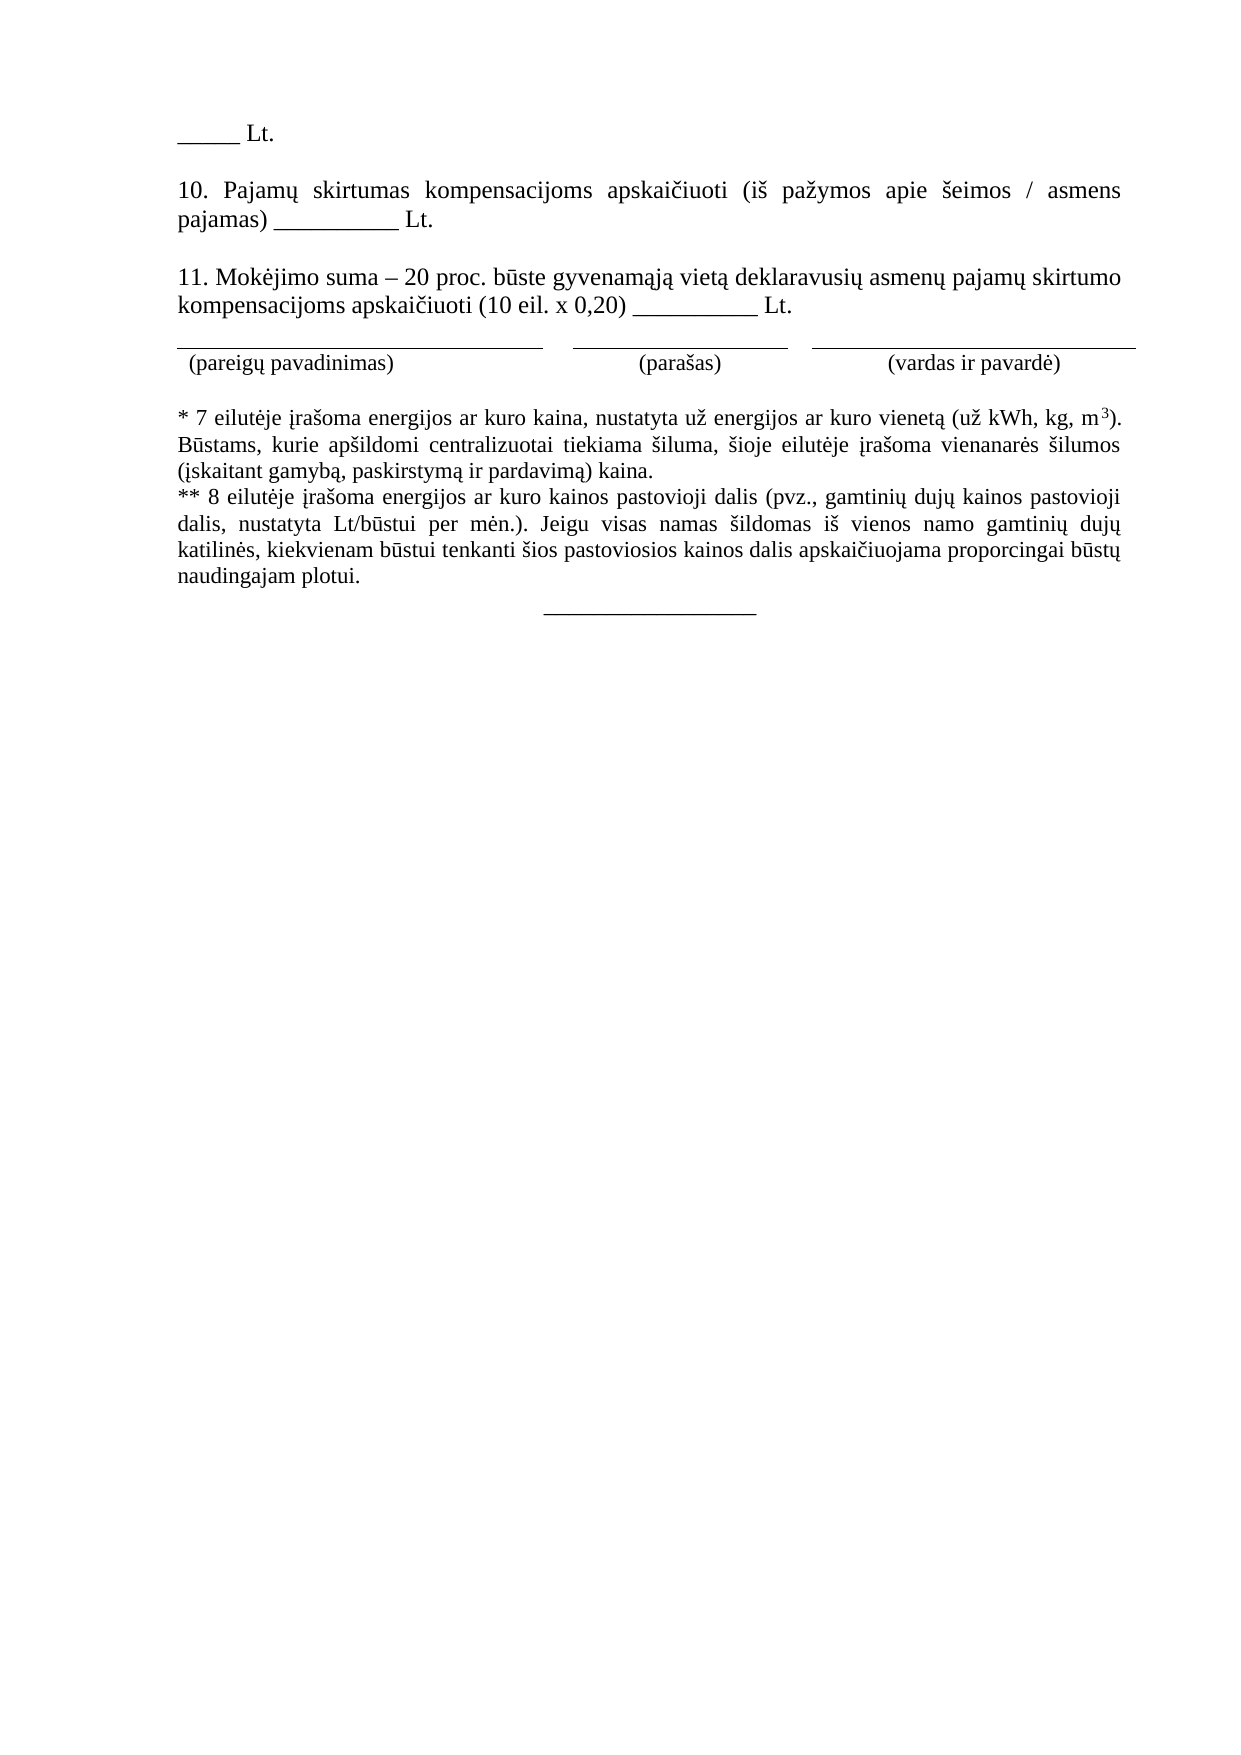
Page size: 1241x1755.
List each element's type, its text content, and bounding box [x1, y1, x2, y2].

text 10. Pajamų skirtumas kompensacijoms apskaičiuoti (iš pažymos apie šeimos / asmens pajamas) __________ Lt. [177, 176, 1122, 233]
text 11. Mokėjimo suma – 20 proc. būste gyvenamąją vietą deklaravusių asmenų pajamų skirtumo kompensacijoms apskaičiuoti (10 eil. x 0,20) __________ Lt. [177, 262, 1122, 319]
text * 7 eilutėje įrašoma energijos ar kuro kaina, nustatyta už energijos ar kuro vienetą (už kWh, kg, m3). Būstams, kurie apšildomi centralizuotai tiekiama šiluma, šioje eilutėje įrašoma vienanarės šilumos (įskaitant gamybą, paskirstymą ir pardavimą) kaina. [177, 404, 1122, 483]
text ** 8 eilutėje įrašoma energijos ar kuro kainos pastovioji dalis (pvz., gamtinių dujų kainos pastovioji dalis, nustatyta Lt/būstui per mėn.). Jeigu visas namas šildomas iš vienos namo gamtinių dujų katilinės, kiekvienam būstui tenkanti šios pastoviosios kainos dalis apskaičiuojama proporcingai būstų naudingajam plotui. [177, 483, 1122, 589]
table_header [788, 348, 812, 376]
table_header (vardas ir pavardė) [812, 349, 1136, 376]
text _________________ [177, 589, 1122, 617]
table_header (pareigų pavadinimas) [177, 349, 543, 376]
table_header [543, 348, 572, 376]
table_header (parašas) [573, 349, 787, 376]
text _____ Lt. [177, 118, 1122, 147]
